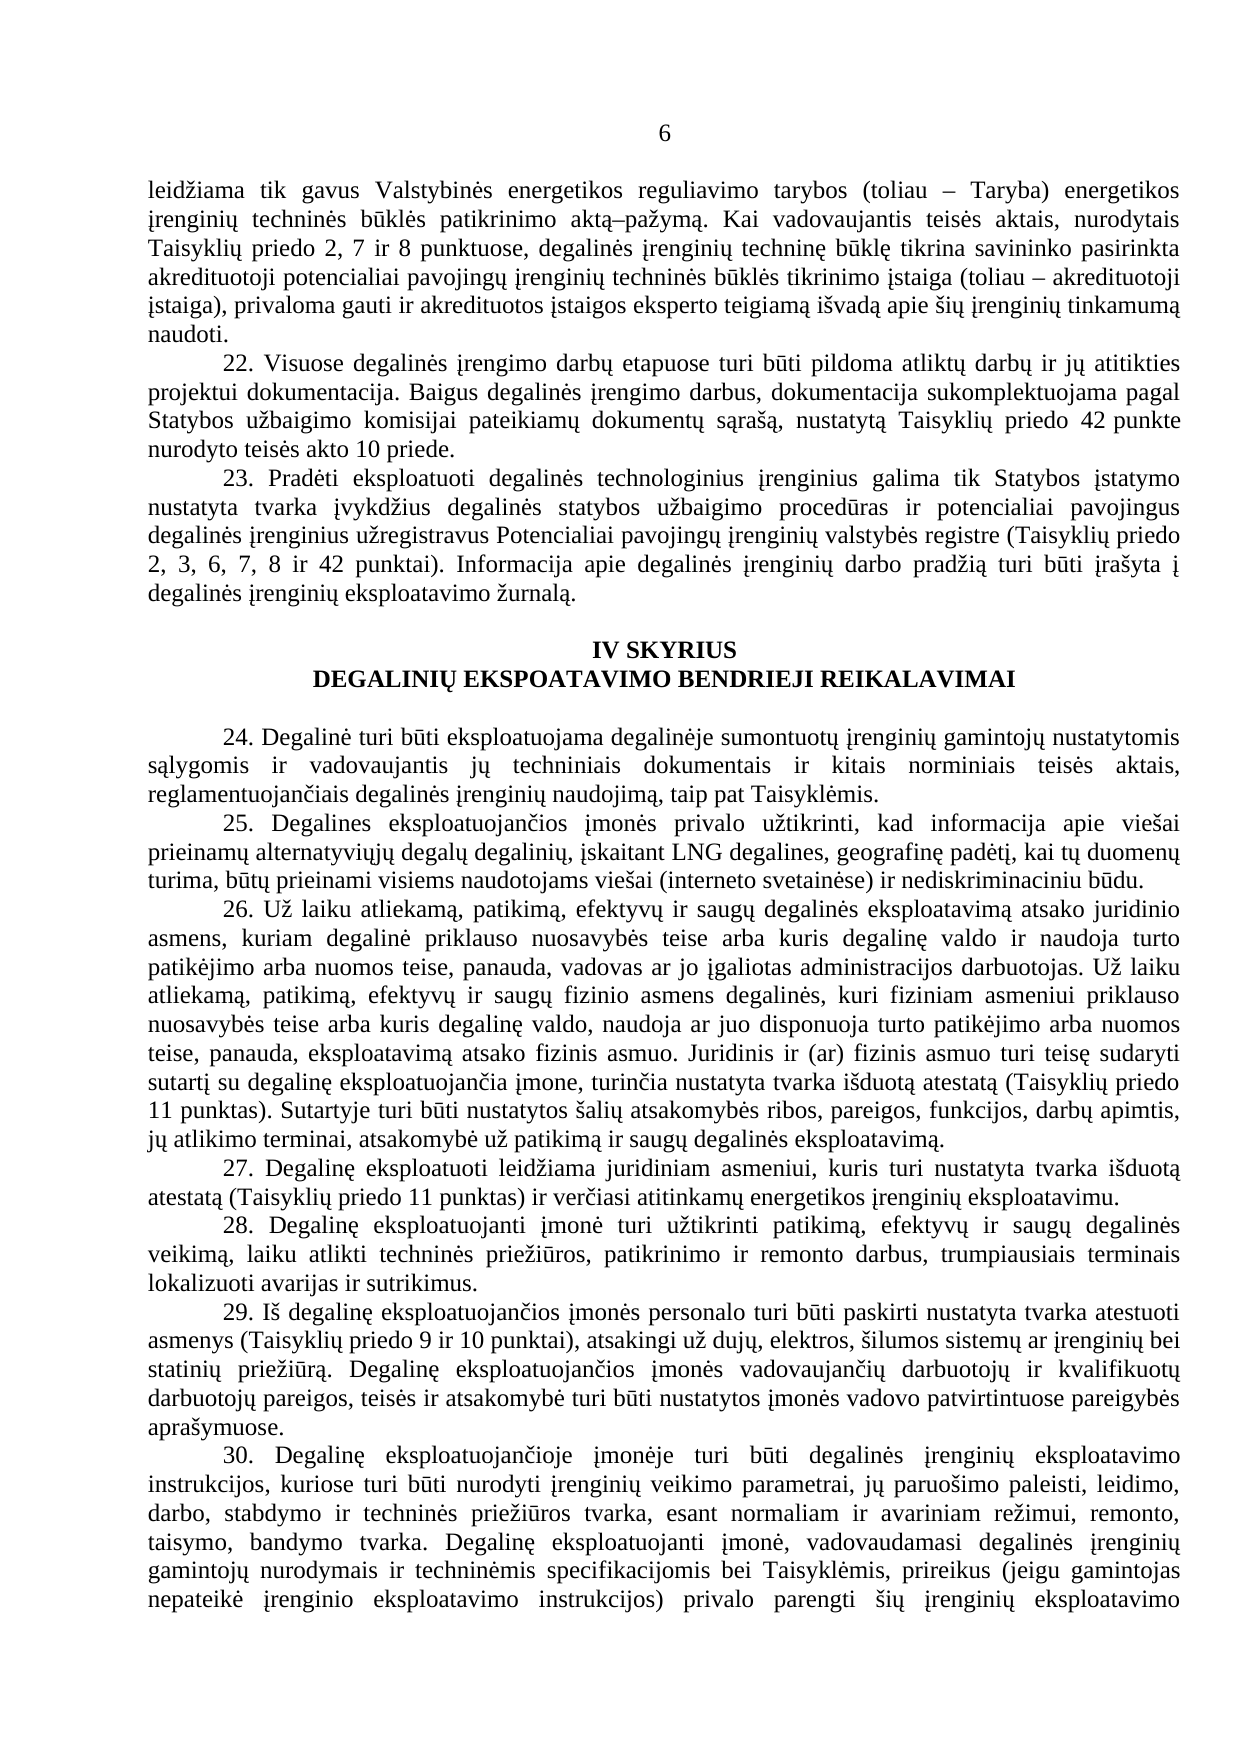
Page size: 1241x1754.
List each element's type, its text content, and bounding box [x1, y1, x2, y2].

text 25. Degalines eksploatuojančios įmonės privalo užtikrinti, kad informacija apie viešai prieinamų alternatyviųjų degalų degalinių, įskaitant LNG degalines, geografinę padėtį, kai tų duomenų turima, būtų prieinami visiems naudotojams viešai (interneto svetainėse) ir nediskriminaciniu būdu. [148, 808, 1181, 894]
text IV SKYRIUS [148, 636, 1181, 664]
text leidžiama tik gavus Valstybinės energetikos reguliavimo tarybos (toliau – Taryba) energetikos įrenginių techninės būklės patikrinimo aktą–pažymą. Kai vadovaujantis teisės aktais, nurodytais Taisyklių priedo 2, 7 ir 8 punktuose, degalinės įrenginių techninę būklę tikrina savininko pasirinkta akredituotoji potencialiai pavojingų įrenginių techninės būklės tikrinimo įstaiga (toliau – akredituotoji įstaiga), privaloma gauti ir akredituotos įstaigos eksperto teigiamą išvadą apie šių įrenginių tinkamumą naudoti. [148, 176, 1181, 348]
text 26. Už laiku atliekamą, patikimą, efektyvų ir saugų degalinės eksploatavimą atsako juridinio asmens, kuriam degalinė priklauso nuosavybės teise arba kuris degalinę valdo ir naudoja turto patikėjimo arba nuomos teise, panauda, vadovas ar jo įgaliotas administracijos darbuotojas. Už laiku atliekamą, patikimą, efektyvų ir saugų fizinio asmens degalinės, kuri fiziniam asmeniui priklauso nuosavybės teise arba kuris degalinę valdo, naudoja ar juo disponuoja turto patikėjimo arba nuomos teise, panauda, eksploatavimą atsako fizinis asmuo. Juridinis ir (ar) fizinis asmuo turi teisę sudaryti sutartį su degalinę eksploatuojančia įmone, turinčia nustatyta tvarka išduotą atestatą (Taisyklių priedo 11 punktas). Sutartyje turi būti nustatytos šalių atsakomybės ribos, pareigos, funkcijos, darbų apimtis, jų atlikimo terminai, atsakomybė už patikimą ir saugų degalinės eksploatavimą. [148, 894, 1181, 1153]
text 29. Iš degalinę eksploatuojančios įmonės personalo turi būti paskirti nustatyta tvarka atestuoti asmenys (Taisyklių priedo 9 ir 10 punktai), atsakingi už dujų, elektros, šilumos sistemų ar įrenginių bei statinių priežiūrą. Degalinę eksploatuojančios įmonės vadovaujančių darbuotojų ir kvalifikuotų darbuotojų pareigos, teisės ir atsakomybė turi būti nustatytos įmonės vadovo patvirtintuose pareigybės aprašymuose. [148, 1297, 1181, 1441]
text DEGALINIŲ EKSPOATAVIMO BENDRIEJI REIKALAVIMAI [148, 664, 1181, 693]
text 24. Degalinė turi būti eksploatuojama degalinėje sumontuotų įrenginių gamintojų nustatytomis sąlygomis ir vadovaujantis jų techniniais dokumentais ir kitais norminiais teisės aktais, reglamentuojančiais degalinės įrenginių naudojimą, taip pat Taisyklėmis. [148, 722, 1181, 808]
text 23. Pradėti eksploatuoti degalinės technologinius įrenginius galima tik Statybos įstatymo nustatyta tvarka įvykdžius degalinės statybos užbaigimo procedūras ir potencialiai pavojingus degalinės įrenginius užregistravus Potencialiai pavojingų įrenginių valstybės registre (Taisyklių priedo 2, 3, 6, 7, 8 ir 42 punktai). Informacija apie degalinės įrenginių darbo pradžią turi būti įrašyta į degalinės įrenginių eksploatavimo žurnalą. [148, 463, 1181, 607]
text 30. Degalinę eksploatuojančioje įmonėje turi būti degalinės įrenginių eksploatavimo instrukcijos, kuriose turi būti nurodyti įrenginių veikimo parametrai, jų paruošimo paleisti, leidimo, darbo, stabdymo ir techninės priežiūros tvarka, esant normaliam ir avariniam režimui, remonto, taisymo, bandymo tvarka. Degalinę eksploatuojanti įmonė, vadovaudamasi degalinės įrenginių gamintojų nurodymais ir techninėmis specifikacijomis bei Taisyklėmis, prireikus (jeigu gamintojas nepateikė įrenginio eksploatavimo instrukcijos) privalo parengti šių įrenginių eksploatavimo [148, 1441, 1181, 1613]
text 28. Degalinę eksploatuojanti įmonė turi užtikrinti patikimą, efektyvų ir saugų degalinės veikimą, laiku atlikti techninės priežiūros, patikrinimo ir remonto darbus, trumpiausiais terminais lokalizuoti avarijas ir sutrikimus. [148, 1211, 1181, 1297]
text 27. Degalinę eksploatuoti leidžiama juridiniam asmeniui, kuris turi nustatyta tvarka išduotą atestatą (Taisyklių priedo 11 punktas) ir verčiasi atitinkamų energetikos įrenginių eksploatavimu. [148, 1153, 1181, 1211]
text 22. Visuose degalinės įrengimo darbų etapuose turi būti pildoma atliktų darbų ir jų atitikties projektui dokumentacija. Baigus degalinės įrengimo darbus, dokumentacija sukomplektuojama pagal Statybos užbaigimo komisijai pateikiamų dokumentų sąrašą, nustatytą Taisyklių priedo 42 punkte nurodyto teisės akto 10 priede. [148, 348, 1181, 463]
